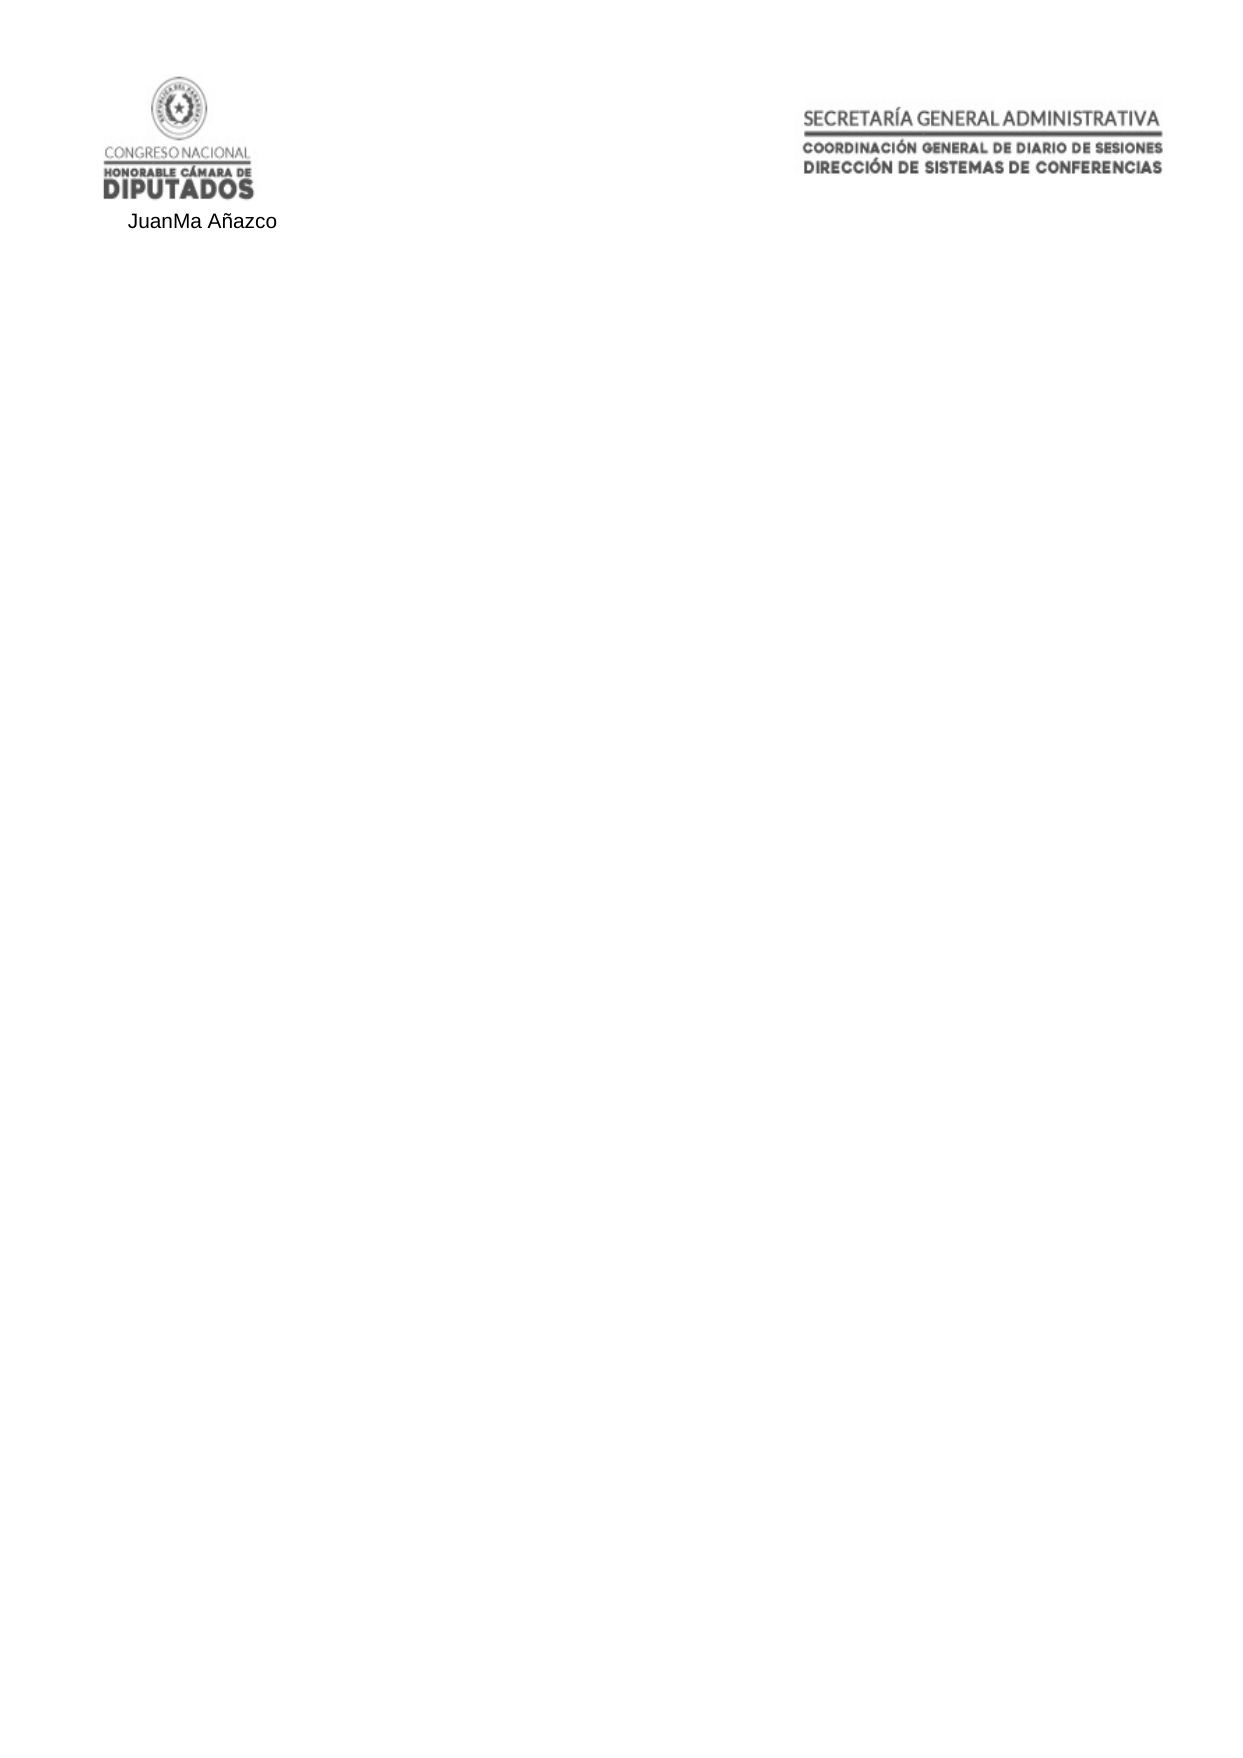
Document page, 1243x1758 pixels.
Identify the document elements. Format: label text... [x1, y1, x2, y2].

table_cell [1168, 207, 1183, 233]
table_cell Virina Villanueva [476, 207, 815, 233]
table_cell [60, 207, 124, 233]
table_cell Graciela Aguilera [831, 207, 1168, 233]
table_cell [462, 207, 476, 233]
table_cell [815, 207, 831, 233]
table_cell [1184, 207, 1189, 233]
table_cell Santiago Benítez Cáceres JuanMa Añazco [125, 207, 462, 233]
